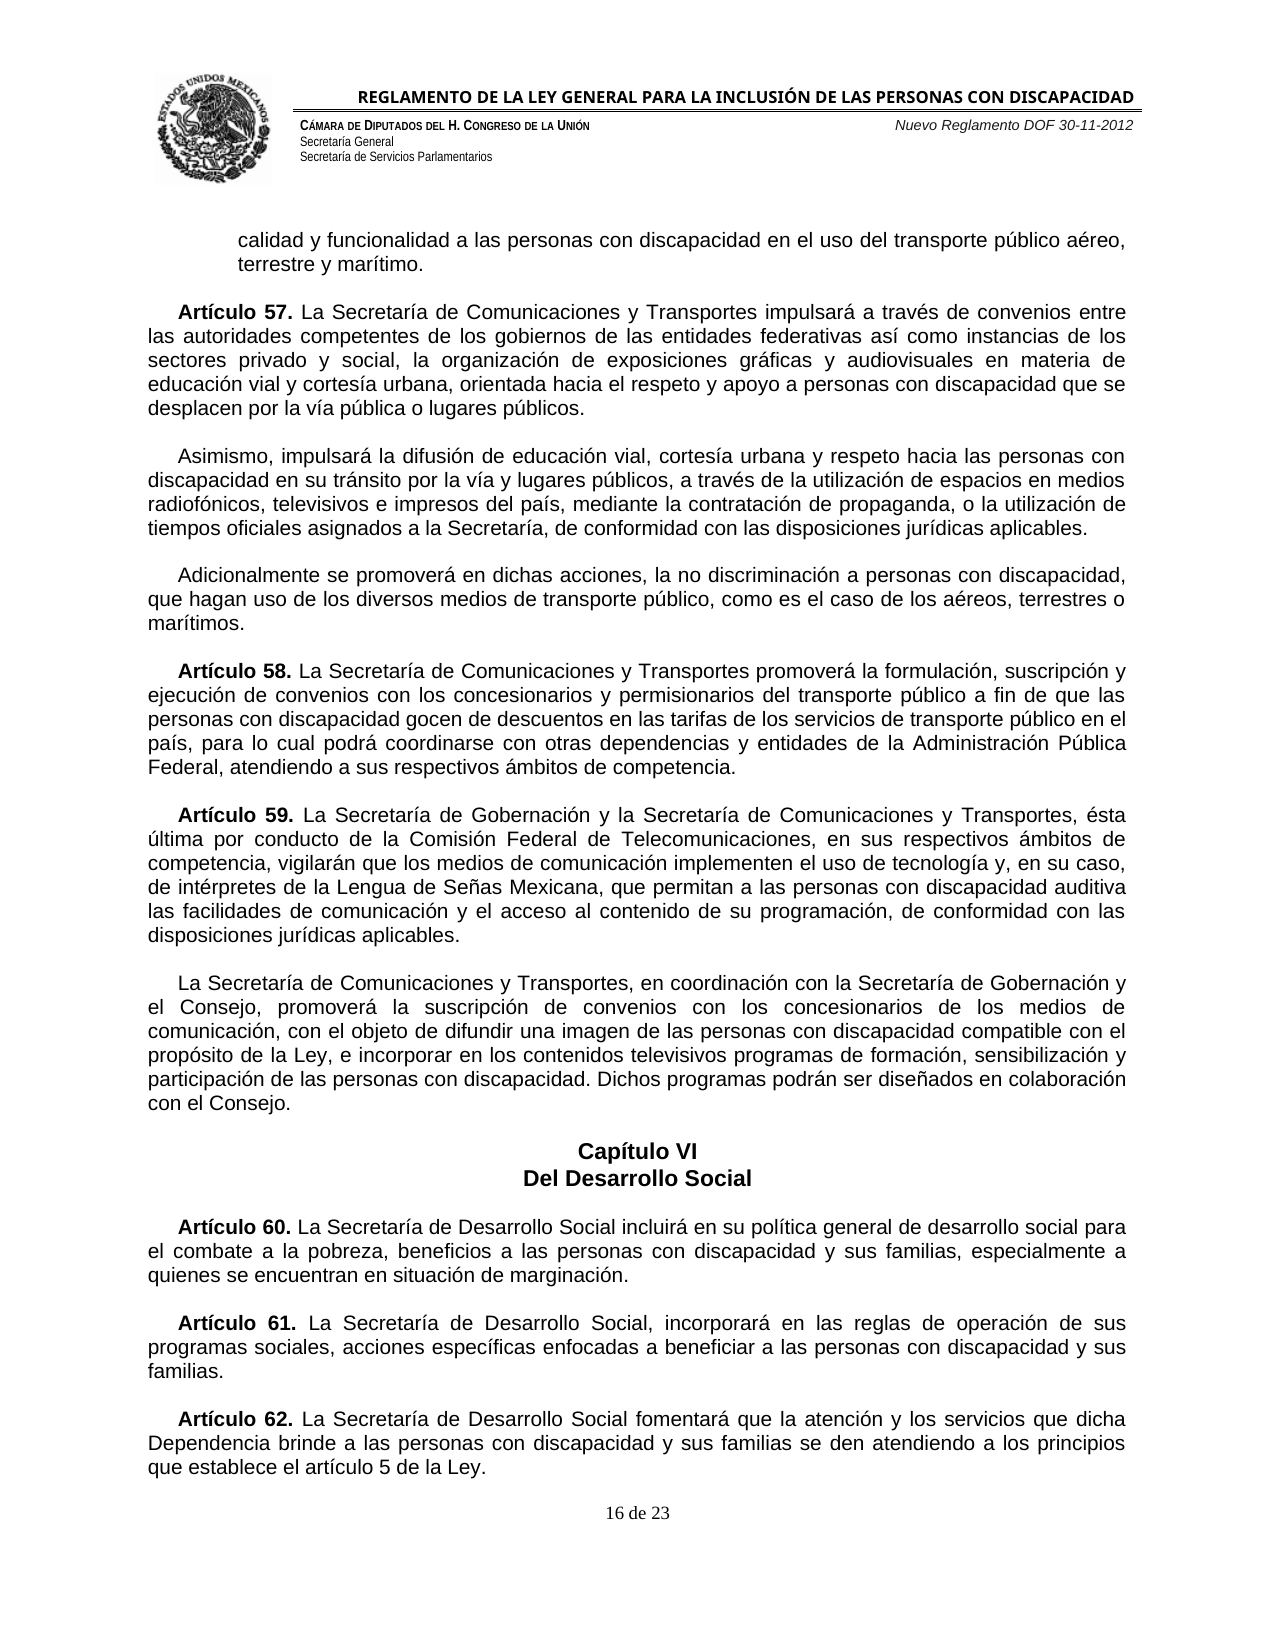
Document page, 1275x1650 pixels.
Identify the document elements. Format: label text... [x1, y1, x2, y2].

text La Secretaría de Comunicaciones y Transportes, en coordinación con la Secretaría de Gobernación y el Consejo, promoverá la suscripción de convenios con los concesionarios de los medios de comunicación, con el objeto de difundir una imagen de las personas con discapacidad compatible con el propósito de la Ley, e incorporar en los contenidos televisivos programas de formación, sensibilización y participación de las personas con discapacidad. Dichos programas podrán ser diseñados en colaboración con el Consejo. [148, 971, 1127, 1114]
text Adicionalmente se promoverá en dichas acciones, la no discriminación a personas con discapacidad, que hagan uso de los diversos medios de transporte público, como es el caso de los aéreos, terrestres o marítimos. [148, 563, 1127, 635]
text Artículo 58. La Secretaría de Comunicaciones y Transportes promoverá la formulación, suscripción y ejecución de convenios con los concesionarios y permisionarios del transporte público a fin de que las personas con discapacidad gocen de descuentos en las tarifas de los servicios de transporte público en el país, para lo cual podrá coordinarse con otras dependencias y entidades de la Administración Pública Federal, atendiendo a sus respectivos ámbitos de competencia. [148, 659, 1127, 779]
text Artículo 59. La Secretaría de Gobernación y la Secretaría de Comunicaciones y Transportes, ésta última por conducto de la Comisión Federal de Telecomunicaciones, en sus respectivos ámbitos de competencia, vigilarán que los medios de comunicación implementen el uso de tecnología y, en su caso, de intérpretes de la Lengua de Señas Mexicana, que permitan a las personas con discapacidad auditiva las facilidades de comunicación y el acceso al contenido de su programación, de conformidad con las disposiciones jurídicas aplicables. [148, 803, 1127, 947]
text Artículo 62. La Secretaría de Desarrollo Social fomentará que la atención y los servicios que dicha Dependencia brinde a las personas con discapacidad y sus familias se den atendiendo a los principios que establece el artículo 5 de la Ley. [148, 1407, 1127, 1478]
text calidad y funcionalidad a las personas con discapacidad en el uso del transporte público aéreo, terrestre y marítimo. [178, 228, 1127, 276]
text Artículo 57. La Secretaría de Comunicaciones y Transportes impulsará a través de convenios entre las autoridades competentes de los gobiernos de las entidades federativas así como instancias de los sectores privado y social, la organización de exposiciones gráficas y audiovisuales en materia de educación vial y cortesía urbana, orientada hacia el respeto y apoyo a personas con discapacidad que se desplacen por la vía pública o lugares públicos. [148, 300, 1127, 419]
text Artículo 61. La Secretaría de Desarrollo Social, incorporará en las reglas de operación de sus programas sociales, acciones específicas enfocadas a beneficiar a las personas con discapacidad y sus familias. [148, 1311, 1127, 1383]
text Asimismo, impulsará la difusión de educación vial, cortesía urbana y respeto hacia las personas con discapacidad en su tránsito por la vía y lugares públicos, a través de la utilización de espacios en medios radiofónicos, televisivos e impresos del país, mediante la contratación de propaganda, o la utilización de tiempos oficiales asignados a la Secretaría, de conformidad con las disposiciones jurídicas aplicables. [148, 443, 1127, 539]
text Artículo 60. La Secretaría de Desarrollo Social incluirá en su política general de desarrollo social para el combate a la pobreza, beneficios a las personas con discapacidad y sus familias, especialmente a quienes se encuentran en situación de marginación. [148, 1215, 1127, 1287]
text Del Desarrollo Social [148, 1165, 1127, 1191]
text Capítulo VI [148, 1138, 1127, 1165]
